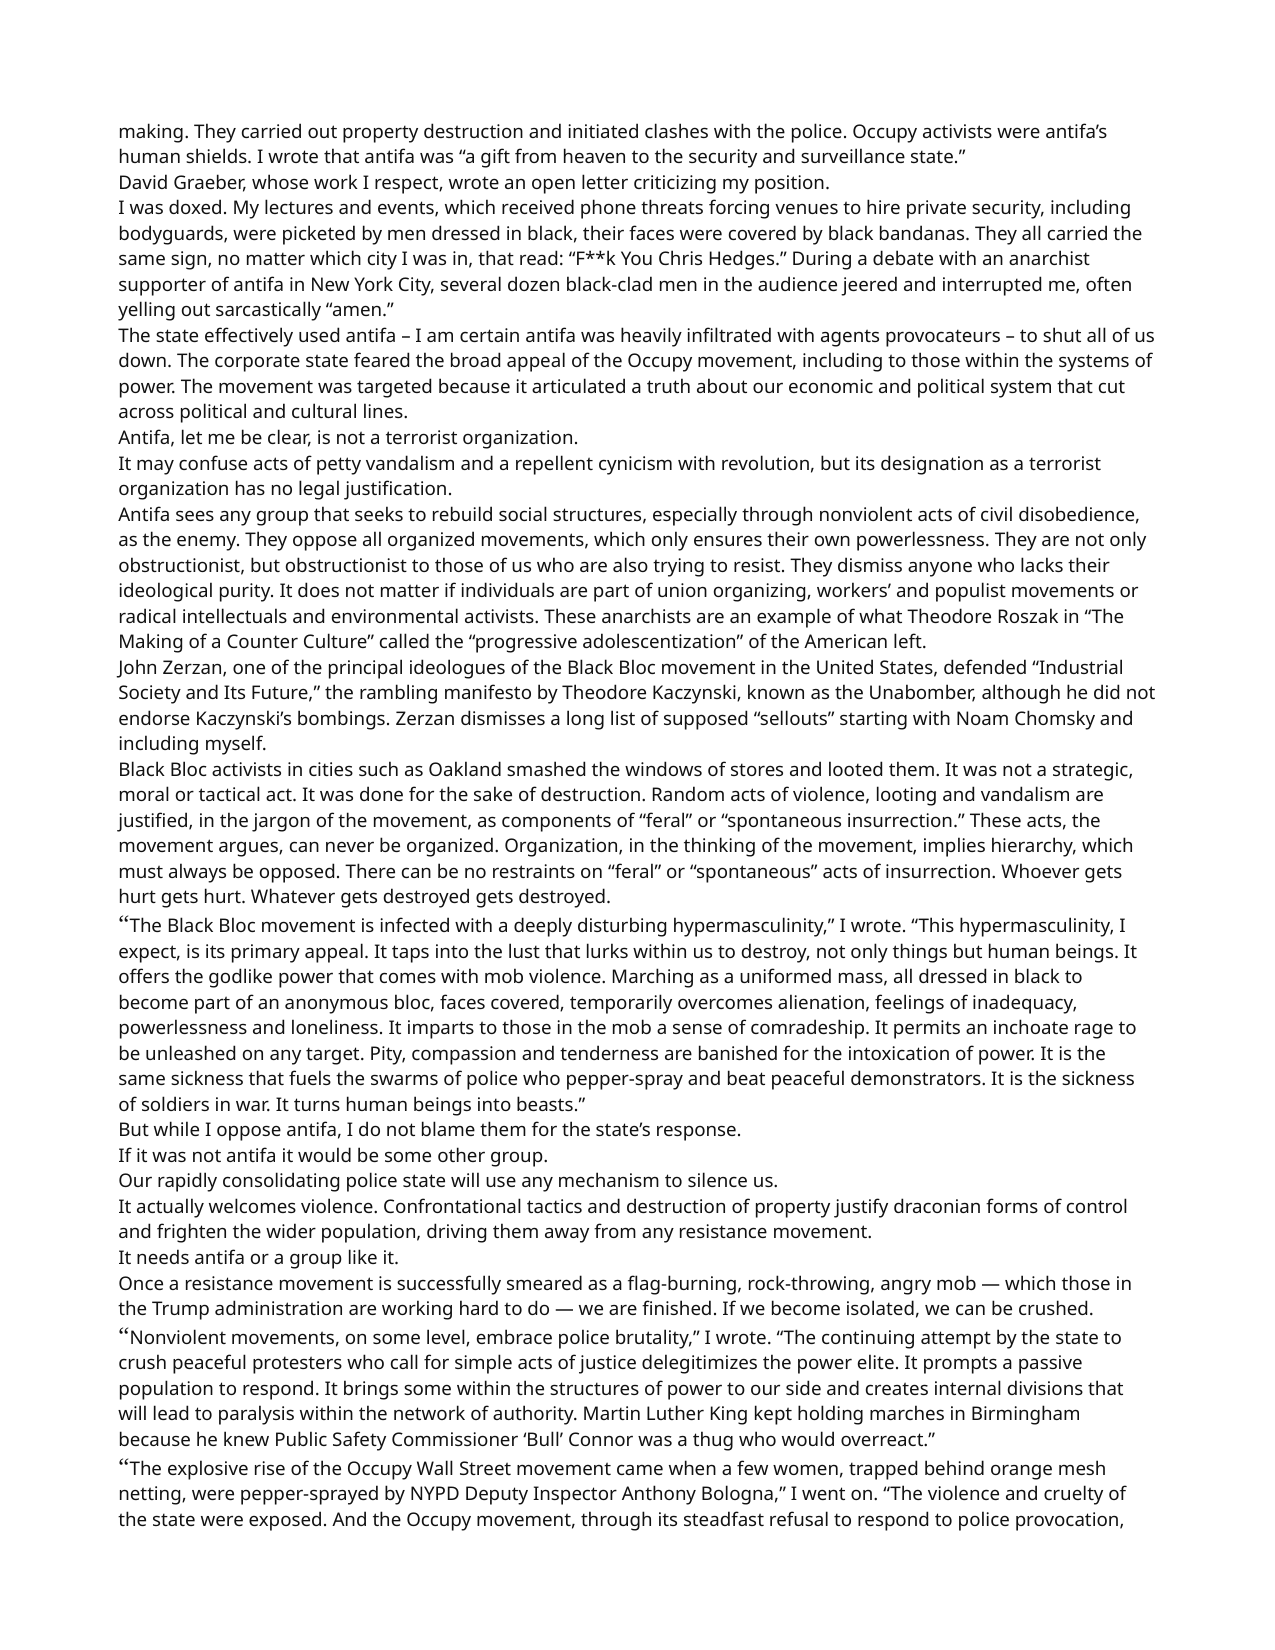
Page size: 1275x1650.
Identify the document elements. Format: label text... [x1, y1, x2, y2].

text making. They carried out property destruction and initiated clashes with the police. Occupy activists were antifa’s human shields. I wrote that antifa was “a gift from heaven to the security and surveillance state.” [118, 118, 1157, 169]
text Once a resistance movement is successfully smeared as a flag-burning, rock-throwing, angry mob — which those in the Trump administration are working hard to do — we are finished. If we become isolated, we can be crushed. [118, 1270, 1157, 1321]
text If it was not antifa it would be some other group. [118, 1142, 1157, 1168]
text “The Black Bloc movement is infected with a deeply disturbing hypermasculinity,” I wrote. “This hypermasculinity, I expect, is its primary appeal. It taps into the lust that lurks within us to destroy, not only things but human beings. It offers the godlike power that comes with mob violence. Marching as a uniformed mass, all dressed in black to become part of an anonymous bloc, faces covered, temporarily overcomes alienation, feelings of inadequacy, powerlessness and loneliness. It imparts to those in the mob a sense of comradeship. It permits an inchoate rage to be unleashed on any target. Pity, compassion and tenderness are banished for the intoxication of power. It is the same sickness that fuels the swarms of police who pepper-spray and beat peaceful demonstrators. It is the sickness of soldiers in war. It turns human beings into beasts.” [118, 909, 1157, 1117]
text The state effectively used antifa – I am certain antifa was heavily infiltrated with agents provocateurs – to shut all of us down. The corporate state feared the broad appeal of the Occupy movement, including to those within the systems of power. The movement was targeted because it articulated a truth about our economic and political system that cut across political and cultural lines. [118, 322, 1157, 424]
text But while I oppose antifa, I do not blame them for the state’s response. [118, 1117, 1157, 1142]
text Black Bloc activists in cities such as Oakland smashed the windows of stores and looted them. It was not a strategic, moral or tactical act. It was done for the sake of destruction. Random acts of violence, looting and vandalism are justified, in the jargon of the movement, as components of “feral” or “spontaneous insurrection.” These acts, the movement argues, can never be organized. Organization, in the thinking of the movement, implies hierarchy, which must always be opposed. There can be no restraints on “feral” or “spontaneous” acts of insurrection. Whoever gets hurt gets hurt. Whatever gets destroyed gets destroyed. [118, 756, 1157, 909]
text “Nonviolent movements, on some level, embrace police brutality,” I wrote. “The continuing attempt by the state to crush peaceful protesters who call for simple acts of justice delegitimizes the power elite. It prompts a passive population to respond. It brings some within the structures of power to our side and creates internal divisions that will lead to paralysis within the network of authority. Martin Luther King kept holding marches in Birmingham because he knew Public Safety Commissioner ‘Bull’ Connor was a thug who would overreact.” [118, 1321, 1157, 1452]
text David Graeber, whose work I respect, wrote an open letter criticizing my position. [118, 169, 1157, 195]
text “The explosive rise of the Occupy Wall Street movement came when a few women, trapped behind orange mesh netting, were pepper-sprayed by NYPD Deputy Inspector Anthony Bologna,” I went on. “The violence and cruelty of the state were exposed. And the Occupy movement, through its steadfast refusal to respond to police provocation, [118, 1452, 1157, 1531]
text Our rapidly consolidating police state will use any mechanism to silence us. [118, 1168, 1157, 1193]
text Antifa, let me be clear, is not a terrorist organization. [118, 424, 1157, 450]
text John Zerzan, one of the principal ideologues of the Black Bloc movement in the United States, defended “Industrial Society and Its Future,” the rambling manifesto by Theodore Kaczynski, known as the Unabomber, although he did not endorse Kaczynski’s bombings. Zerzan dismisses a long list of supposed “sellouts” starting with Noam Chomsky and including myself. [118, 654, 1157, 756]
text I was doxed. My lectures and events, which received phone threats forcing venues to hire private security, including bodyguards, were picketed by men dressed in black, their faces were covered by black bandanas. They all carried the same sign, no matter which city I was in, that read: “F**k You Chris Hedges.” During a debate with an anarchist supporter of antifa in New York City, several dozen black-clad men in the audience jeered and interrupted me, often yelling out sarcastically “amen.” [118, 195, 1157, 322]
text It needs antifa or a group like it. [118, 1244, 1157, 1270]
text It may confuse acts of petty vandalism and a repellent cynicism with revolution, but its designation as a terrorist organization has no legal justification. [118, 450, 1157, 501]
text It actually welcomes violence. Confrontational tactics and destruction of property justify draconian forms of control and frighten the wider population, driving them away from any resistance movement. [118, 1193, 1157, 1244]
text Antifa sees any group that seeks to rebuild social structures, especially through nonviolent acts of civil disobedience, as the enemy. They oppose all organized movements, which only ensures their own powerlessness. They are not only obstructionist, but obstructionist to those of us who are also trying to resist. They dismiss anyone who lacks their ideological purity. It does not matter if individuals are part of union organizing, workers’ and populist movements or radical intellectuals and environmental activists. These anarchists are an example of what Theodore Roszak in “The Making of a Counter Culture” called the “progressive adolescentization” of the American left. [118, 501, 1157, 654]
